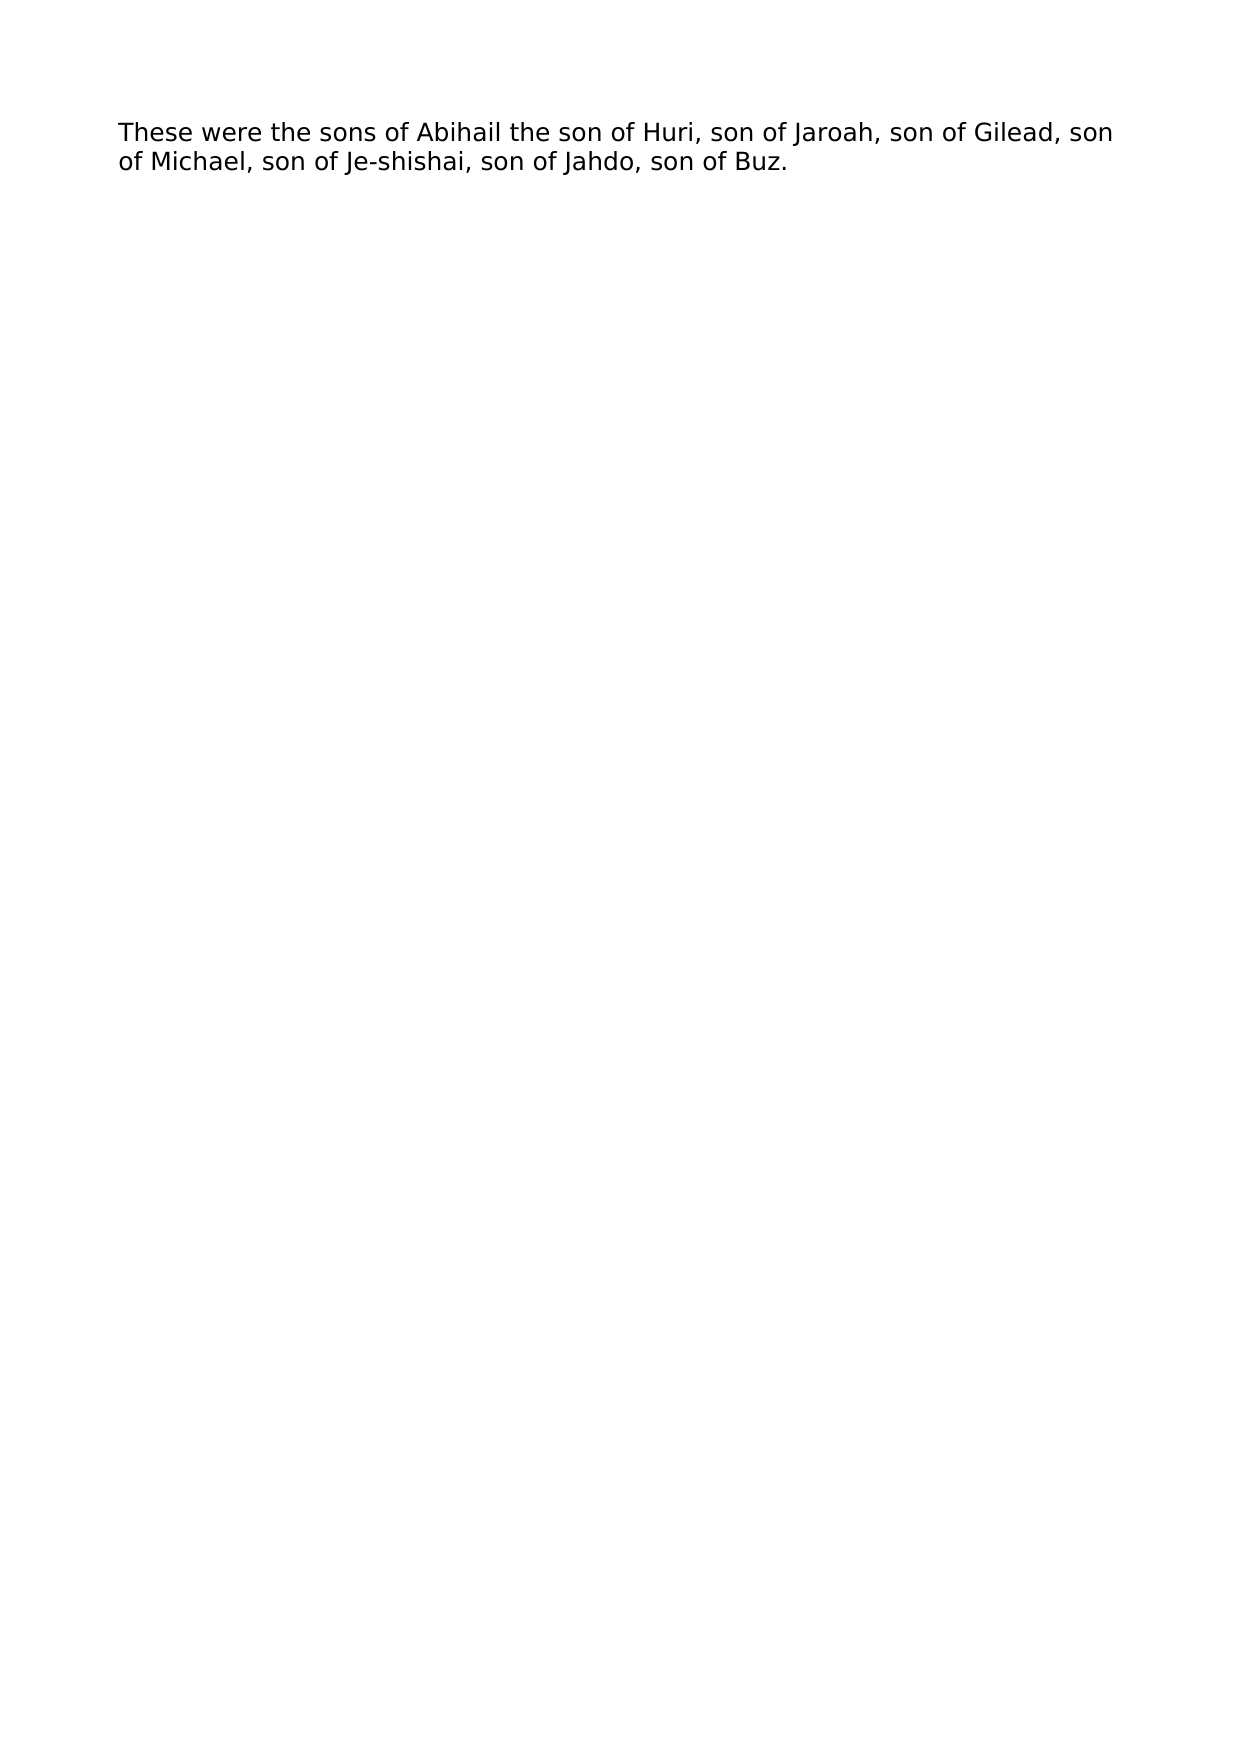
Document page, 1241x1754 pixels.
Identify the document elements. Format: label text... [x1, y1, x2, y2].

text These were the sons of Abihail the son of Huri, son of Jaroah, son of Gilead, son of Michael, son of Je-shishai, son of Jahdo, son of Buz. [118, 118, 1122, 176]
